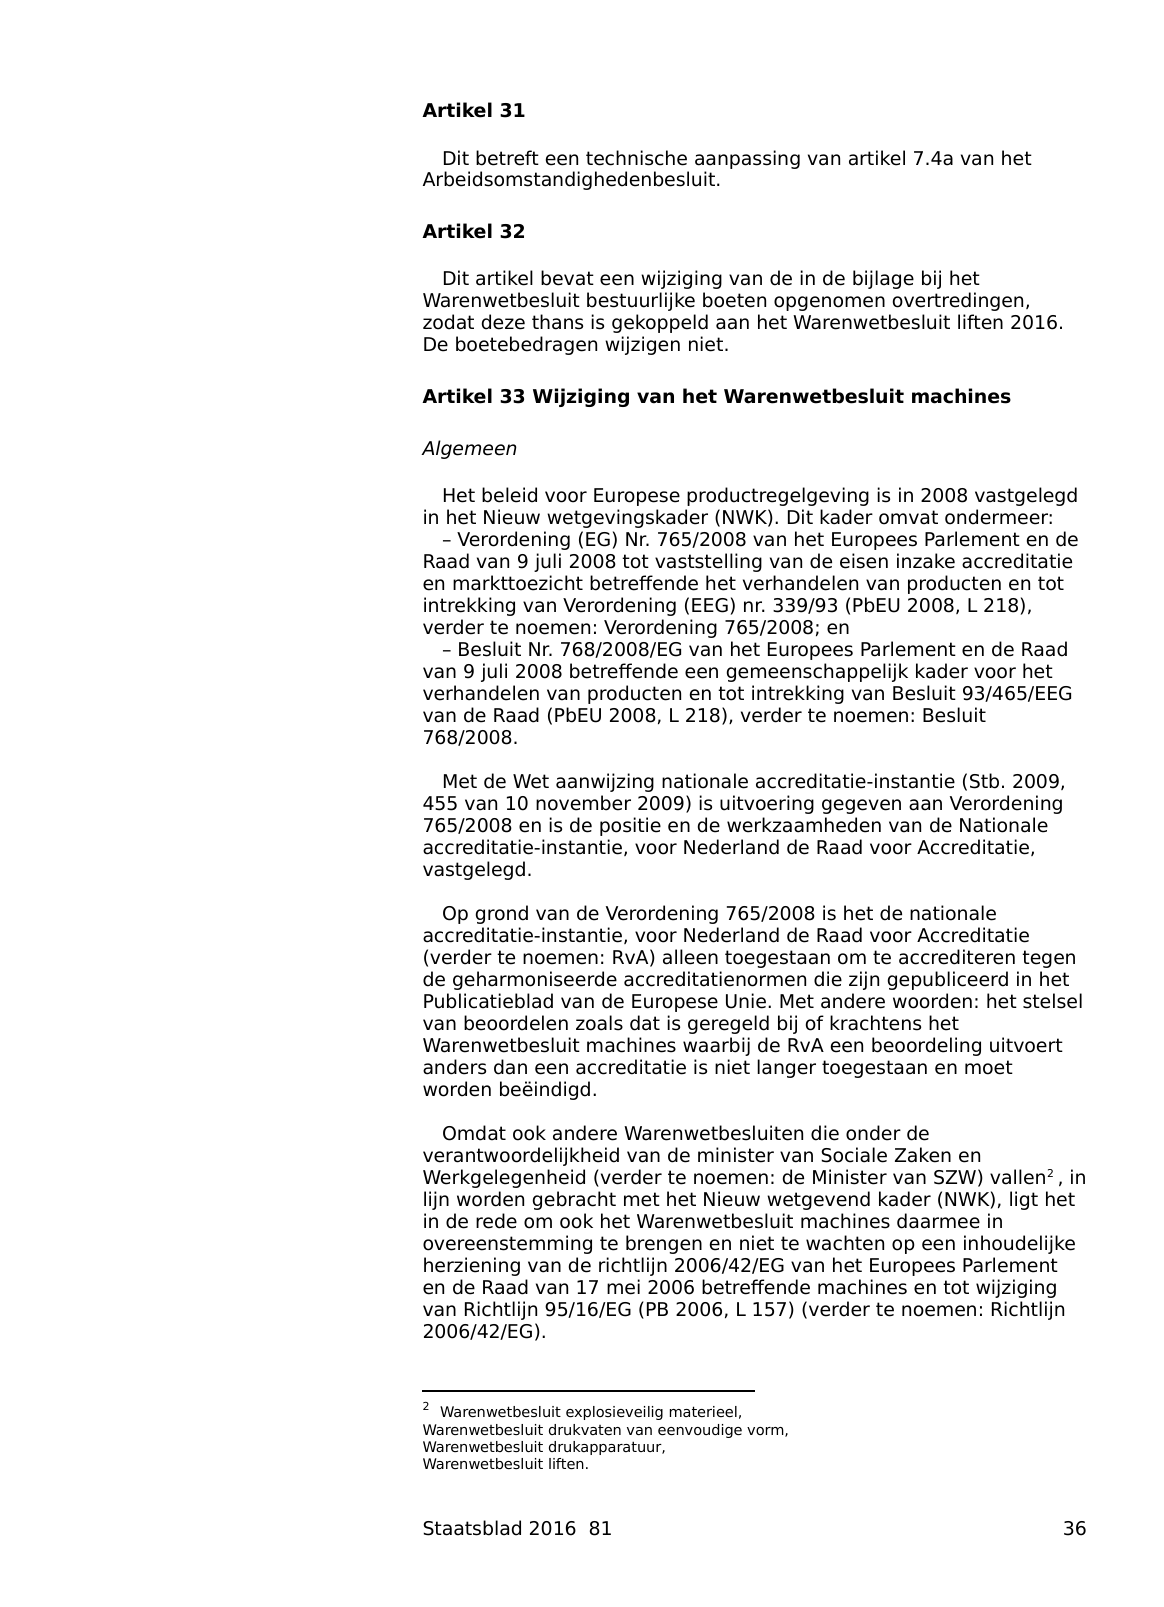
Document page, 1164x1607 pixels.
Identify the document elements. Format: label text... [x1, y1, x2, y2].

text Warenwetbesluit explosieveilig materieel, [422, 1400, 1087, 1422]
text Op grond van de Verordening 765/2008 is het de nationale accreditatie-instantie, voor Nederland de Raad voor Accreditatie (verder te noemen: RvA) alleen toegestaan om te accrediteren tegen de geharmoniseerde accreditatienormen die zijn gepubliceerd in het Publicatieblad van de Europese Unie. Met andere woorden: het stelsel van beoordelen zoals dat is geregeld bij of krachtens het Warenwetbesluit machines waarbij de RvA een beoordeling uitvoert anders dan een accreditatie is niet langer toegestaan en moet worden beëindigd. [422, 903, 1087, 1101]
text Dit artikel bevat een wijziging van de in de bijlage bij het Warenwetbesluit bestuurlijke boeten opgenomen overtredingen, zodat deze thans is gekoppeld aan het Warenwetbesluit liften 2016. De boetebedragen wijzigen niet. [422, 268, 1087, 356]
text Warenwetbesluit liften. [422, 1456, 1087, 1473]
text Dit betreft een technische aanpassing van artikel 7.4a van het Arbeidsomstandighedenbesluit. [422, 147, 1087, 191]
text – Besluit Nr. 768/2008/EG van het Europees Parlement en de Raad van 9 juli 2008 betreffende een gemeenschappelijk kader voor het verhandelen van producten en tot intrekking van Besluit 93/465/EEG van de Raad (PbEU 2008, L 218), verder te noemen: Besluit 768/2008. [422, 639, 1087, 749]
text – Verordening (EG) Nr. 765/2008 van het Europees Parlement en de Raad van 9 juli 2008 tot vaststelling van de eisen inzake accreditatie en markttoezicht betreffende het verhandelen van producten en tot intrekking van Verordening (EEG) nr. 339/93 (PbEU 2008, L 218), verder te noemen: Verordening 765/2008; en [422, 529, 1087, 639]
subtitle Artikel 33 Wijziging van het Warenwetbesluit machines [422, 386, 1087, 408]
subtitle Artikel 31 [422, 100, 1087, 122]
text Het beleid voor Europese productregelgeving is in 2008 vastgelegd in het Nieuw wetgevingskader (NWK). Dit kader omvat ondermeer: [422, 485, 1087, 529]
text Warenwetbesluit drukapparatuur, [422, 1439, 1087, 1456]
subtitle Artikel 32 [422, 221, 1087, 243]
text Omdat ook andere Warenwetbesluiten die onder de verantwoordelijkheid van de minister van Sociale Zaken en Werkgelegenheid (verder te noemen: de Minister van SZW) vallen, in lijn worden gebracht met het Nieuw wetgevend kader (NWK), ligt het in de rede om ook het Warenwetbesluit machines daarmee in overeenstemming te brengen en niet te wachten op een inhoudelijke herziening van de richtlijn 2006/42/EG van het Europees Parlement en de Raad van 17 mei 2006 betreffende machines en tot wijziging van Richtlijn 95/16/EG (PB 2006, L 157) (verder te noemen: Richtlijn 2006/42/EG). [422, 1123, 1087, 1343]
subtitle Algemeen [422, 438, 1087, 460]
text Warenwetbesluit drukvaten van eenvoudige vorm, [422, 1422, 1087, 1439]
text Met de Wet aanwijzing nationale accreditatie-instantie (Stb. 2009, 455 van 10 november 2009) is uitvoering gegeven aan Verordening 765/2008 en is de positie en de werkzaamheden van de Nationale accreditatie-instantie, voor Nederland de Raad voor Accreditatie, vastgelegd. [422, 771, 1087, 881]
